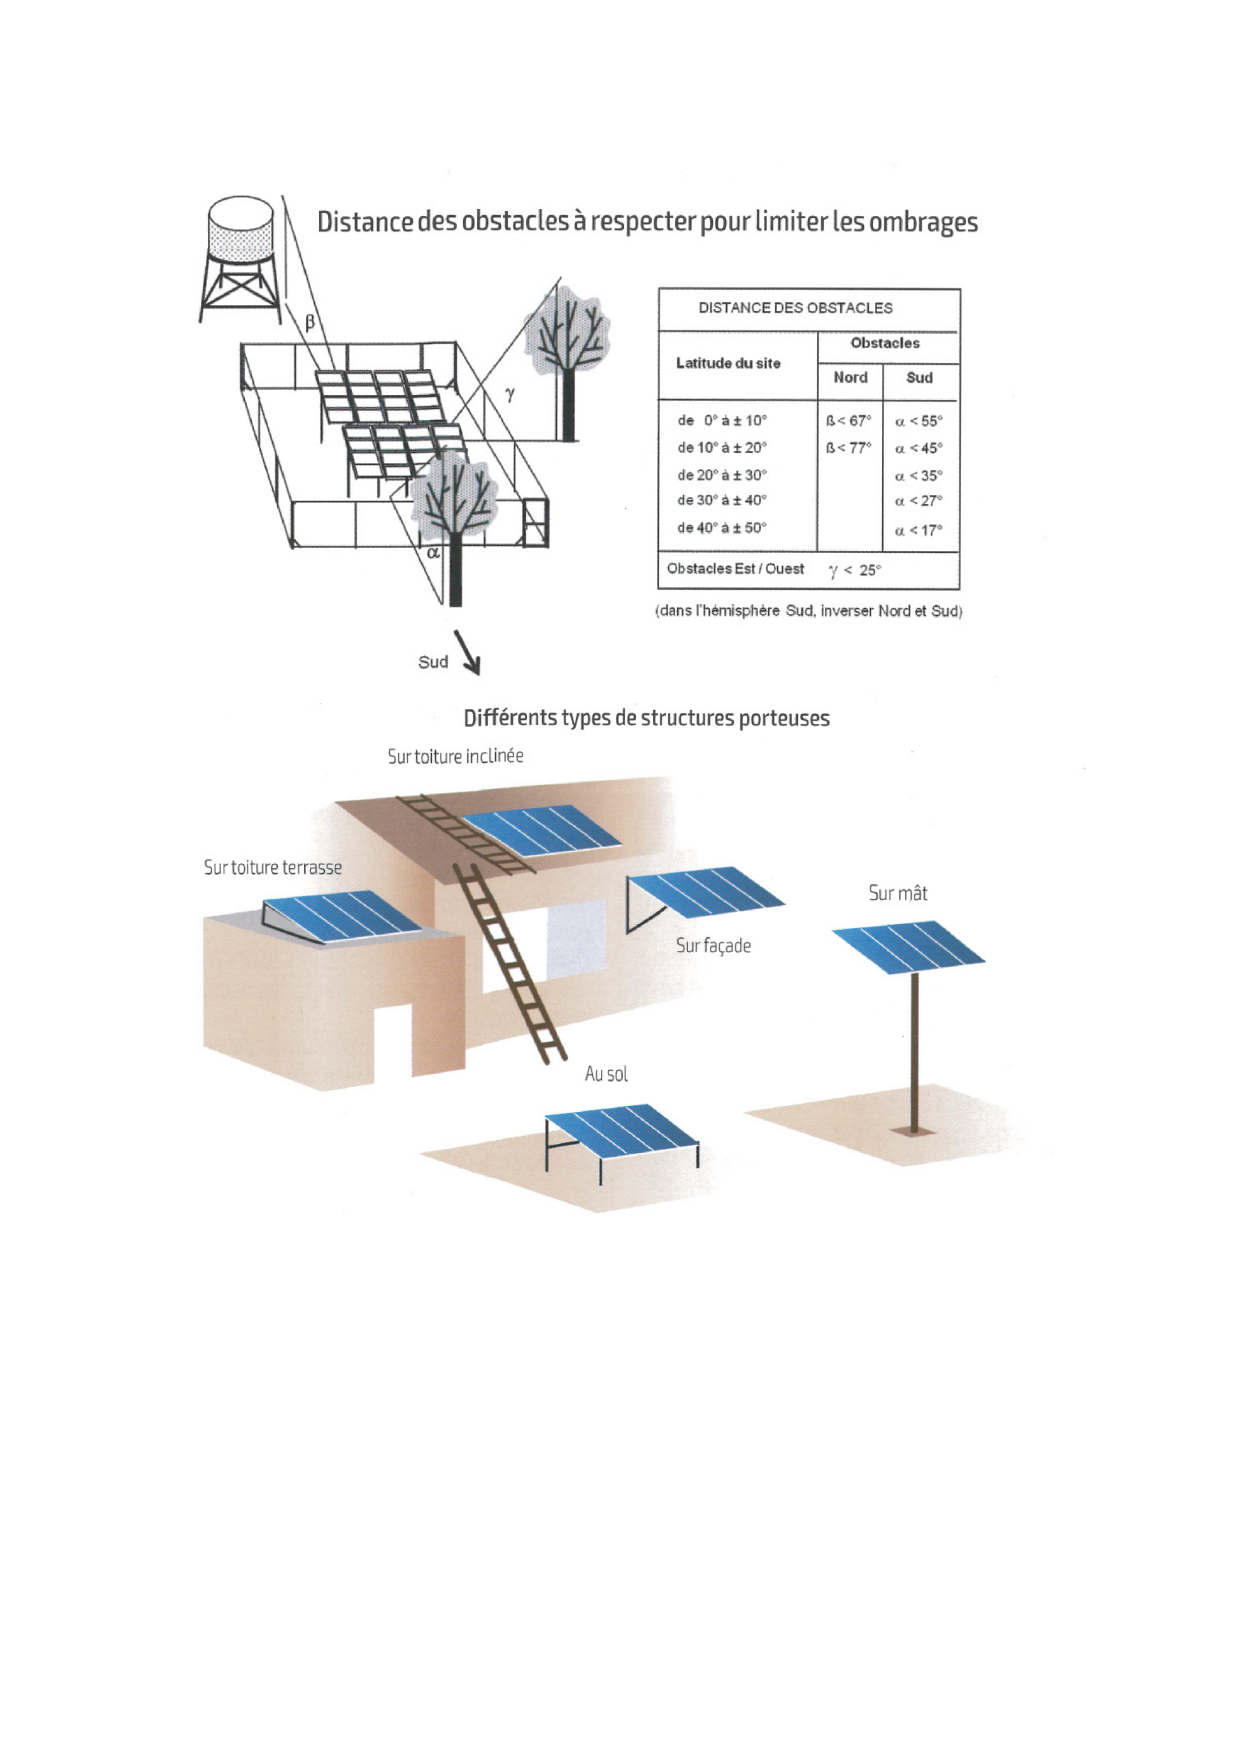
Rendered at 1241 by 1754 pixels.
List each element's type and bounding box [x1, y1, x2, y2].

picture [150, 703, 1091, 1231]
picture [150, 150, 1091, 700]
